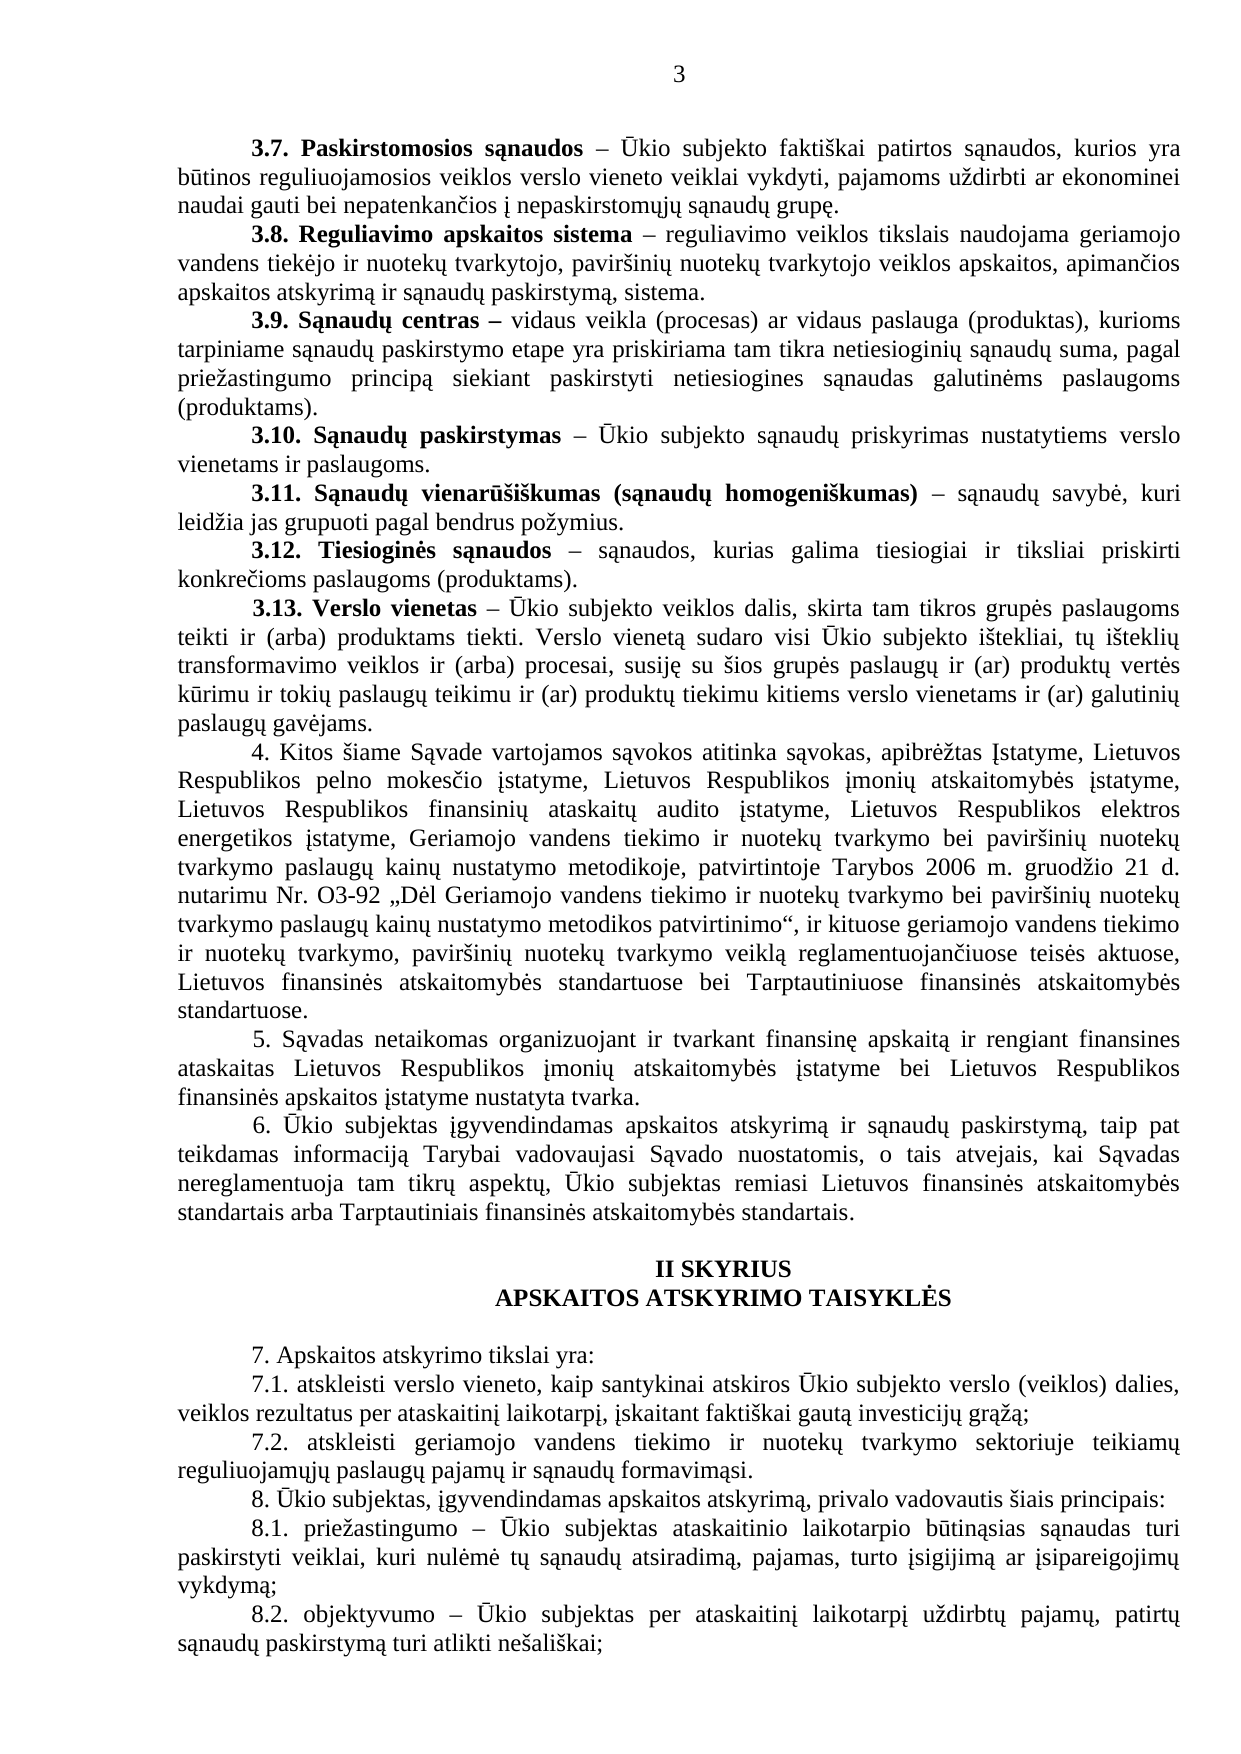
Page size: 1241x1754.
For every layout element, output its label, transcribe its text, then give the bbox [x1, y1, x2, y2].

text 8.2. objektyvumo – Ūkio subjektas per ataskaitinį laikotarpį uždirbtų pajamų, patirtų sąnaudų paskirstymą turi atlikti nešališkai; [177, 1599, 1181, 1657]
text APSKAITOS ATSKYRIMO TAISYKLĖS [207, 1283, 1181, 1312]
text 5. Sąvadas netaikomas organizuojant ir tvarkant finansinę apskaitą ir rengiant finansines ataskaitas Lietuvos Respublikos įmonių atskaitomybės įstatyme bei Lietuvos Respublikos finansinės apskaitos įstatyme nustatyta tvarka. [177, 1024, 1181, 1110]
text 6. Ūkio subjektas įgyvendindamas apskaitos atskyrimą ir sąnaudų paskirstymą, taip pat teikdamas informaciją Tarybai vadovaujasi Sąvado nuostatomis, o tais atvejais, kai Sąvadas nereglamentuoja tam tikrų aspektų, Ūkio subjektas remiasi Lietuvos finansinės atskaitomybės standartais arba Tarptautiniais finansinės atskaitomybės standartais. [177, 1110, 1181, 1225]
text 3.7. Paskirstomosios sąnaudos – Ūkio subjekto faktiškai patirtos sąnaudos, kurios yra būtinos reguliuojamosios veiklos verslo vieneto veiklai vykdyti, pajamoms uždirbti ar ekonominei naudai gauti bei nepatenkančios į nepaskirstomųjų sąnaudų grupę. [177, 133, 1181, 219]
text 3.8. Reguliavimo apskaitos sistema – reguliavimo veiklos tikslais naudojama geriamojo vandens tiekėjo ir nuotekų tvarkytojo, paviršinių nuotekų tvarkytojo veiklos apskaitos, apimančios apskaitos atskyrimą ir sąnaudų paskirstymą, sistema. [177, 219, 1181, 305]
text 7.2. atskleisti geriamojo vandens tiekimo ir nuotekų tvarkymo sektoriuje teikiamų reguliuojamųjų paslaugų pajamų ir sąnaudų formavimąsi. [177, 1427, 1181, 1484]
text 3.12. Tiesioginės sąnaudos – sąnaudos, kurias galima tiesiogiai ir tiksliai priskirti konkrečioms paslaugoms (produktams). [177, 535, 1181, 593]
text 7.1. atskleisti verslo vieneto, kaip santykinai atskiros Ūkio subjekto verslo (veiklos) dalies, veiklos rezultatus per ataskaitinį laikotarpį, įskaitant faktiškai gautą investicijų grąžą; [177, 1369, 1181, 1427]
text 8.1. priežastingumo – Ūkio subjektas ataskaitinio laikotarpio būtinąsias sąnaudas turi paskirstyti veiklai, kuri nulėmė tų sąnaudų atsiradimą, pajamas, turto įsigijimą ar įsipareigojimų vykdymą; [177, 1513, 1181, 1599]
text 3.9. Sąnaudų centras – vidaus veikla (procesas) ar vidaus paslauga (produktas), kurioms tarpiniame sąnaudų paskirstymo etape yra priskiriama tam tikra netiesioginių sąnaudų suma, pagal priežastingumo principą siekiant paskirstyti netiesiogines sąnaudas galutinėms paslaugoms (produktams). [177, 305, 1181, 420]
text 4. Kitos šiame Sąvade vartojamos sąvokos atitinka sąvokas, apibrėžtas Įstatyme, Lietuvos Respublikos pelno mokesčio įstatyme, Lietuvos Respublikos įmonių atskaitomybės įstatyme, Lietuvos Respublikos finansinių ataskaitų audito įstatyme, Lietuvos Respublikos elektros energetikos įstatyme, Geriamojo vandens tiekimo ir nuotekų tvarkymo bei paviršinių nuotekų tvarkymo paslaugų kainų nustatymo metodikoje, patvirtintoje Tarybos 2006 m. gruodžio 21 d. nutarimu Nr. O3-92 „Dėl Geriamojo vandens tiekimo ir nuotekų tvarkymo bei paviršinių nuotekų tvarkymo paslaugų kainų nustatymo metodikos patvirtinimo“, ir kituose geriamojo vandens tiekimo ir nuotekų tvarkymo, paviršinių nuotekų tvarkymo veiklą reglamentuojančiuose teisės aktuose, Lietuvos finansinės atskaitomybės standartuose bei Tarptautiniuose finansinės atskaitomybės standartuose. [177, 737, 1181, 1024]
text 3.11. Sąnaudų vienarūšiškumas (sąnaudų homogeniškumas) – sąnaudų savybė, kuri leidžia jas grupuoti pagal bendrus požymius. [177, 478, 1181, 535]
text 3.10. Sąnaudų paskirstymas – Ūkio subjekto sąnaudų priskyrimas nustatytiems verslo vienetams ir paslaugoms. [177, 420, 1181, 478]
text 8. Ūkio subjektas, įgyvendindamas apskaitos atskyrimą, privalo vadovautis šiais principais: [177, 1484, 1181, 1513]
text 3.13. Verslo vienetas – Ūkio subjekto veiklos dalis, skirta tam tikros grupės paslaugoms teikti ir (arba) produktams tiekti. Verslo vienetą sudaro visi Ūkio subjekto ištekliai, tų išteklių transformavimo veiklos ir (arba) procesai, susiję su šios grupės paslaugų ir (ar) produktų vertės kūrimu ir tokių paslaugų teikimu ir (ar) produktų tiekimu kitiems verslo vienetams ir (ar) galutinių paslaugų gavėjams. [177, 593, 1181, 737]
text 7. Apskaitos atskyrimo tikslai yra: [177, 1340, 1181, 1369]
text II SKYRIUS [207, 1254, 1181, 1283]
